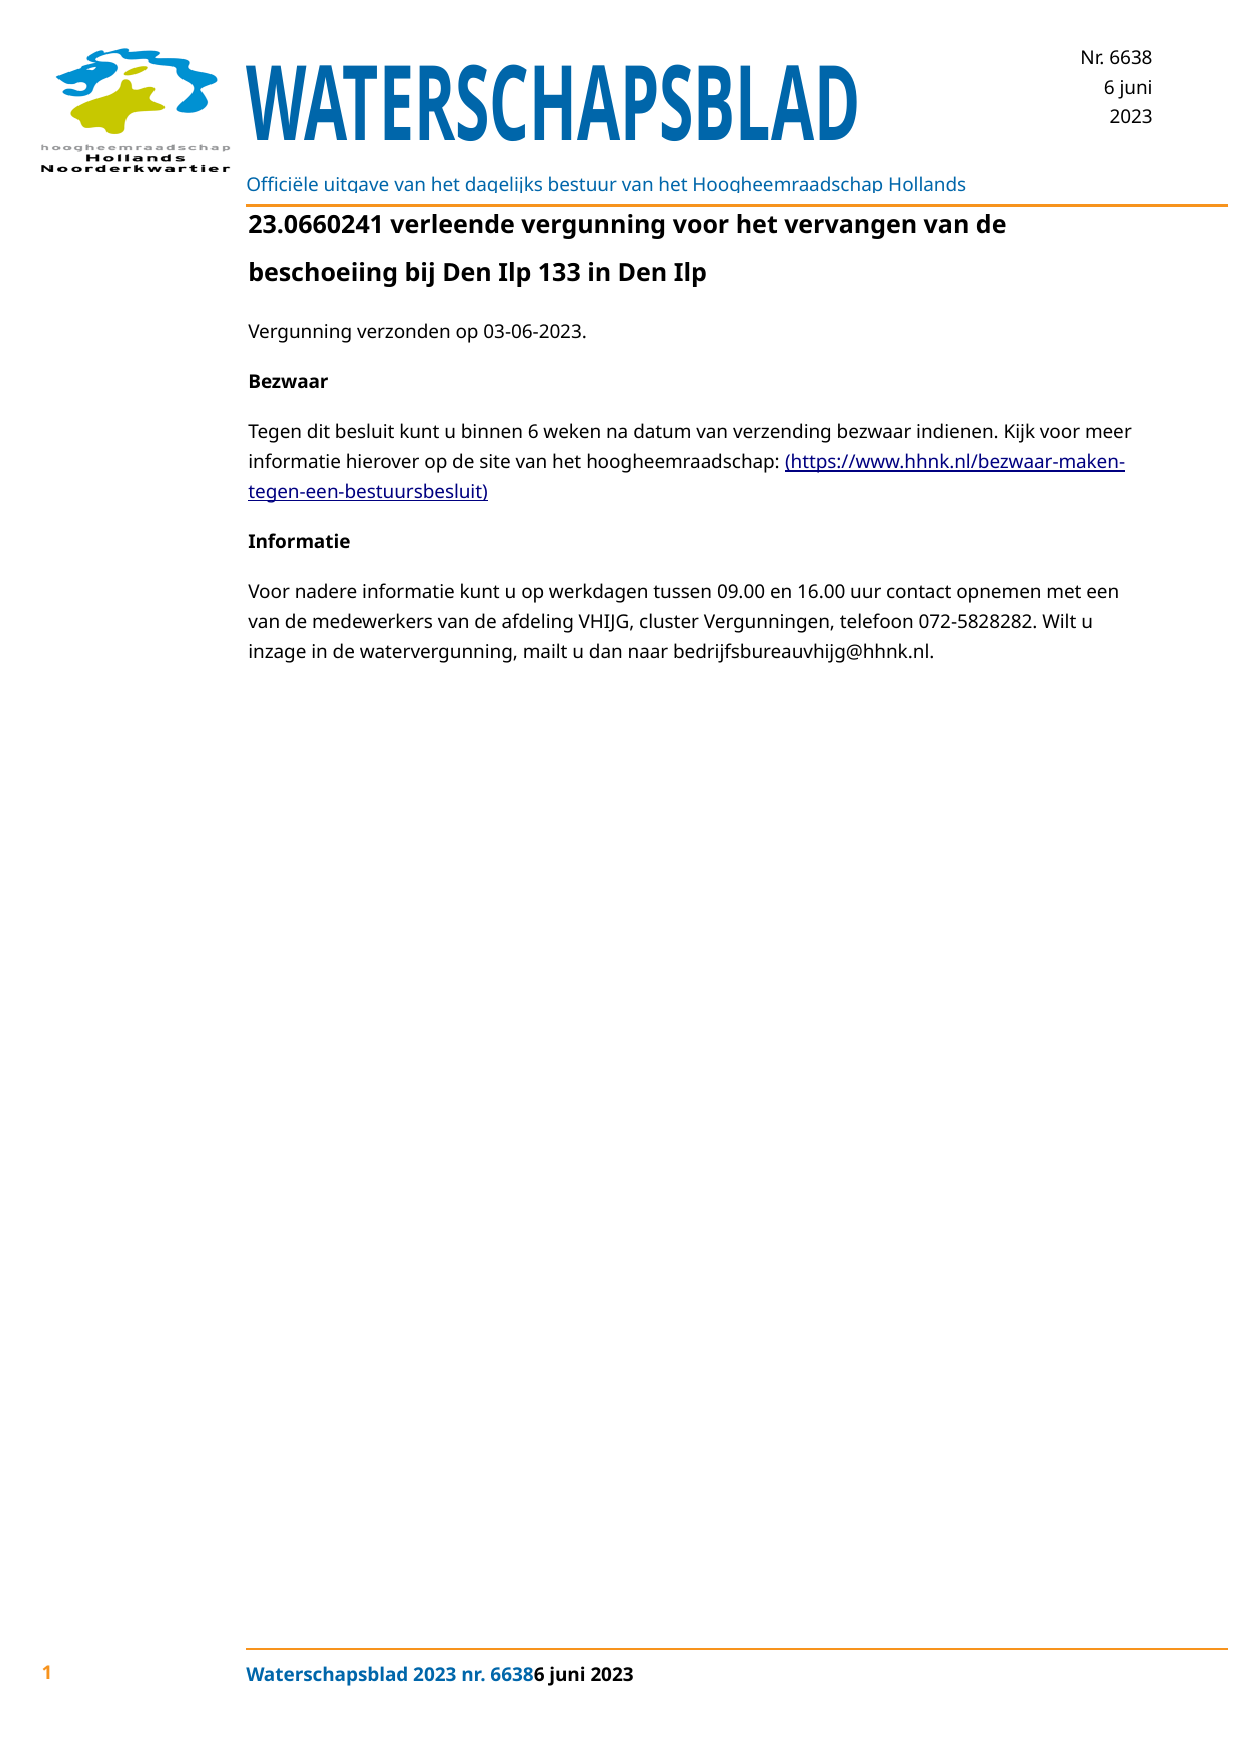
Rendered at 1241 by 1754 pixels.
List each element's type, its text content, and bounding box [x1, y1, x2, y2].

text Tegen dit besluit kunt u binnen 6 weken na datum van verzending bezwaar indienen. Kijk voor meer informatie hierover op de site van het hoogheemraadschap: (https://www.hhnk.nl/bezwaar-maken-tegen-een-bestuursbesluit) [248, 419, 1152, 504]
picture [41, 47, 231, 172]
text Informatie [248, 528, 1152, 554]
text Voor nadere informatie kunt u op werkdagen tussen 09.00 en 16.00 uur contact opnemen met een van de medewerkers van de afdeling VHIJG, cluster Vergunningen, telefoon 072-5828282. Wilt u inzage in de watervergunning, mailt u dan naar bedrijfsbureauvhijg@hhnk.nl. [248, 579, 1152, 664]
text Bezwaar [248, 368, 1152, 394]
text 23.0660241 verleende vergunning voor het vervangen van de beschoeiing bij Den Ilp 133 in Den Ilp [248, 207, 1152, 288]
text Vergunning verzonden op 03-06-2023. [248, 318, 1152, 344]
